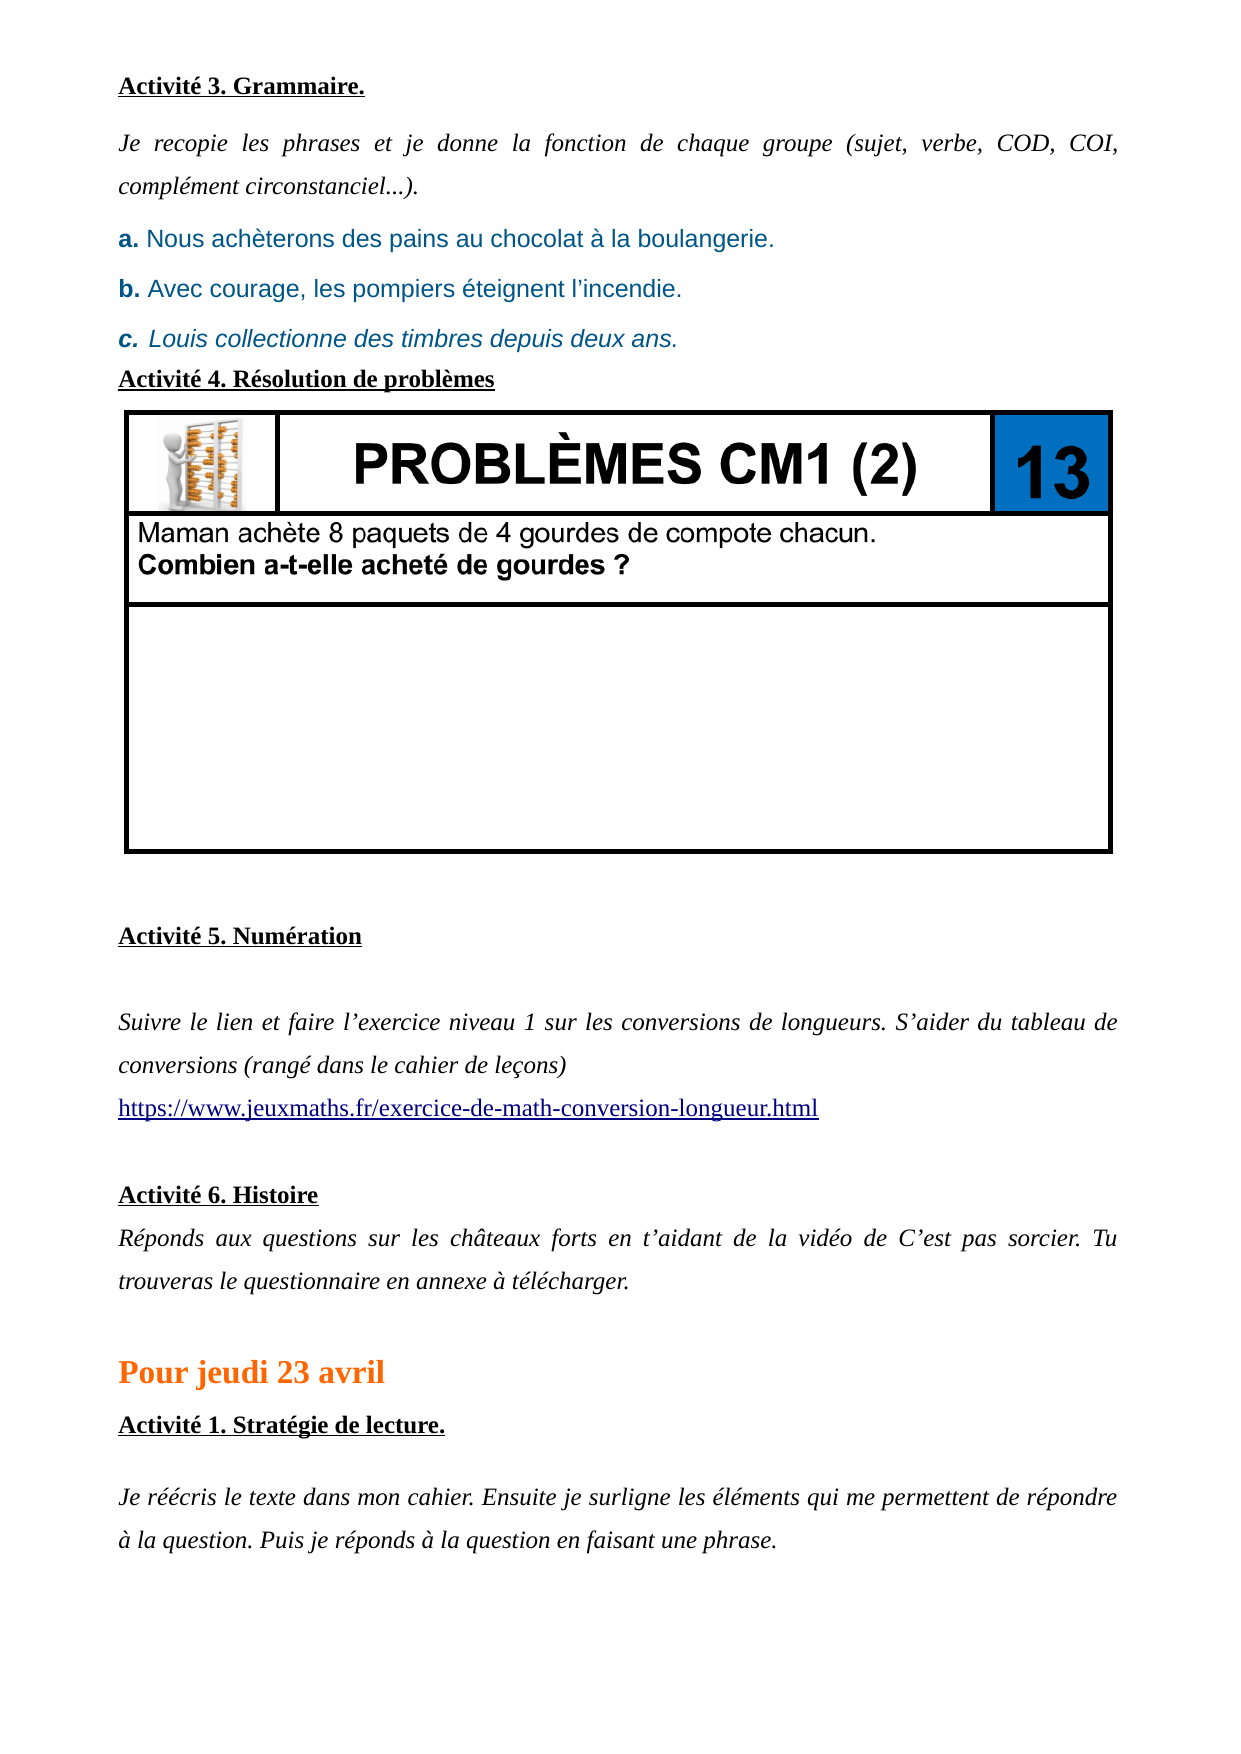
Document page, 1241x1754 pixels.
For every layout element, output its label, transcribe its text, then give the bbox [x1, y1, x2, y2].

text Activité 4. Résolution de problèmes [118, 364, 1122, 393]
text Réponds aux questions sur les châteaux forts en t’aidant de la vidéo de C’est pas sorcier. Tu trouveras le questionnaire en annexe à télécharger. [118, 1223, 1122, 1295]
picture [118, 407, 1123, 864]
text Suivre le lien et faire l’exercice niveau 1 sur les conversions de longueurs. S’aider du tableau de conversions (rangé dans le cahier de leçons) [118, 1007, 1122, 1079]
text Activité 5. Numération [118, 921, 1122, 950]
text https://www.jeuxmaths.fr/exercice-de-math-conversion-longueur.html [118, 1093, 1122, 1122]
text Pour jeudi 23 avril [118, 1352, 1122, 1391]
text Activité 6. Histoire [118, 1180, 1122, 1208]
text Je réécris le texte dans mon cahier. Ensuite je surligne les éléments qui me permettent de répondre à la question. Puis je réponds à la question en faisant une phrase. [118, 1482, 1122, 1553]
text b. Avec courage, les pompiers éteignent l’incendie. [118, 277, 1122, 302]
text Je recopie les phrases et je donne la fonction de chaque groupe (sujet, verbe, COD, COI, complément circonstanciel...). [118, 128, 1122, 200]
text Activité 1. Stratégie de lecture. [118, 1410, 1122, 1438]
text c. Louis collectionne des timbres depuis deux ans. [118, 327, 1122, 352]
text a. Nous achèterons des pains au chocolat à la boulangerie. [118, 227, 1122, 252]
text Activité 3. Grammaire. [118, 71, 1122, 99]
